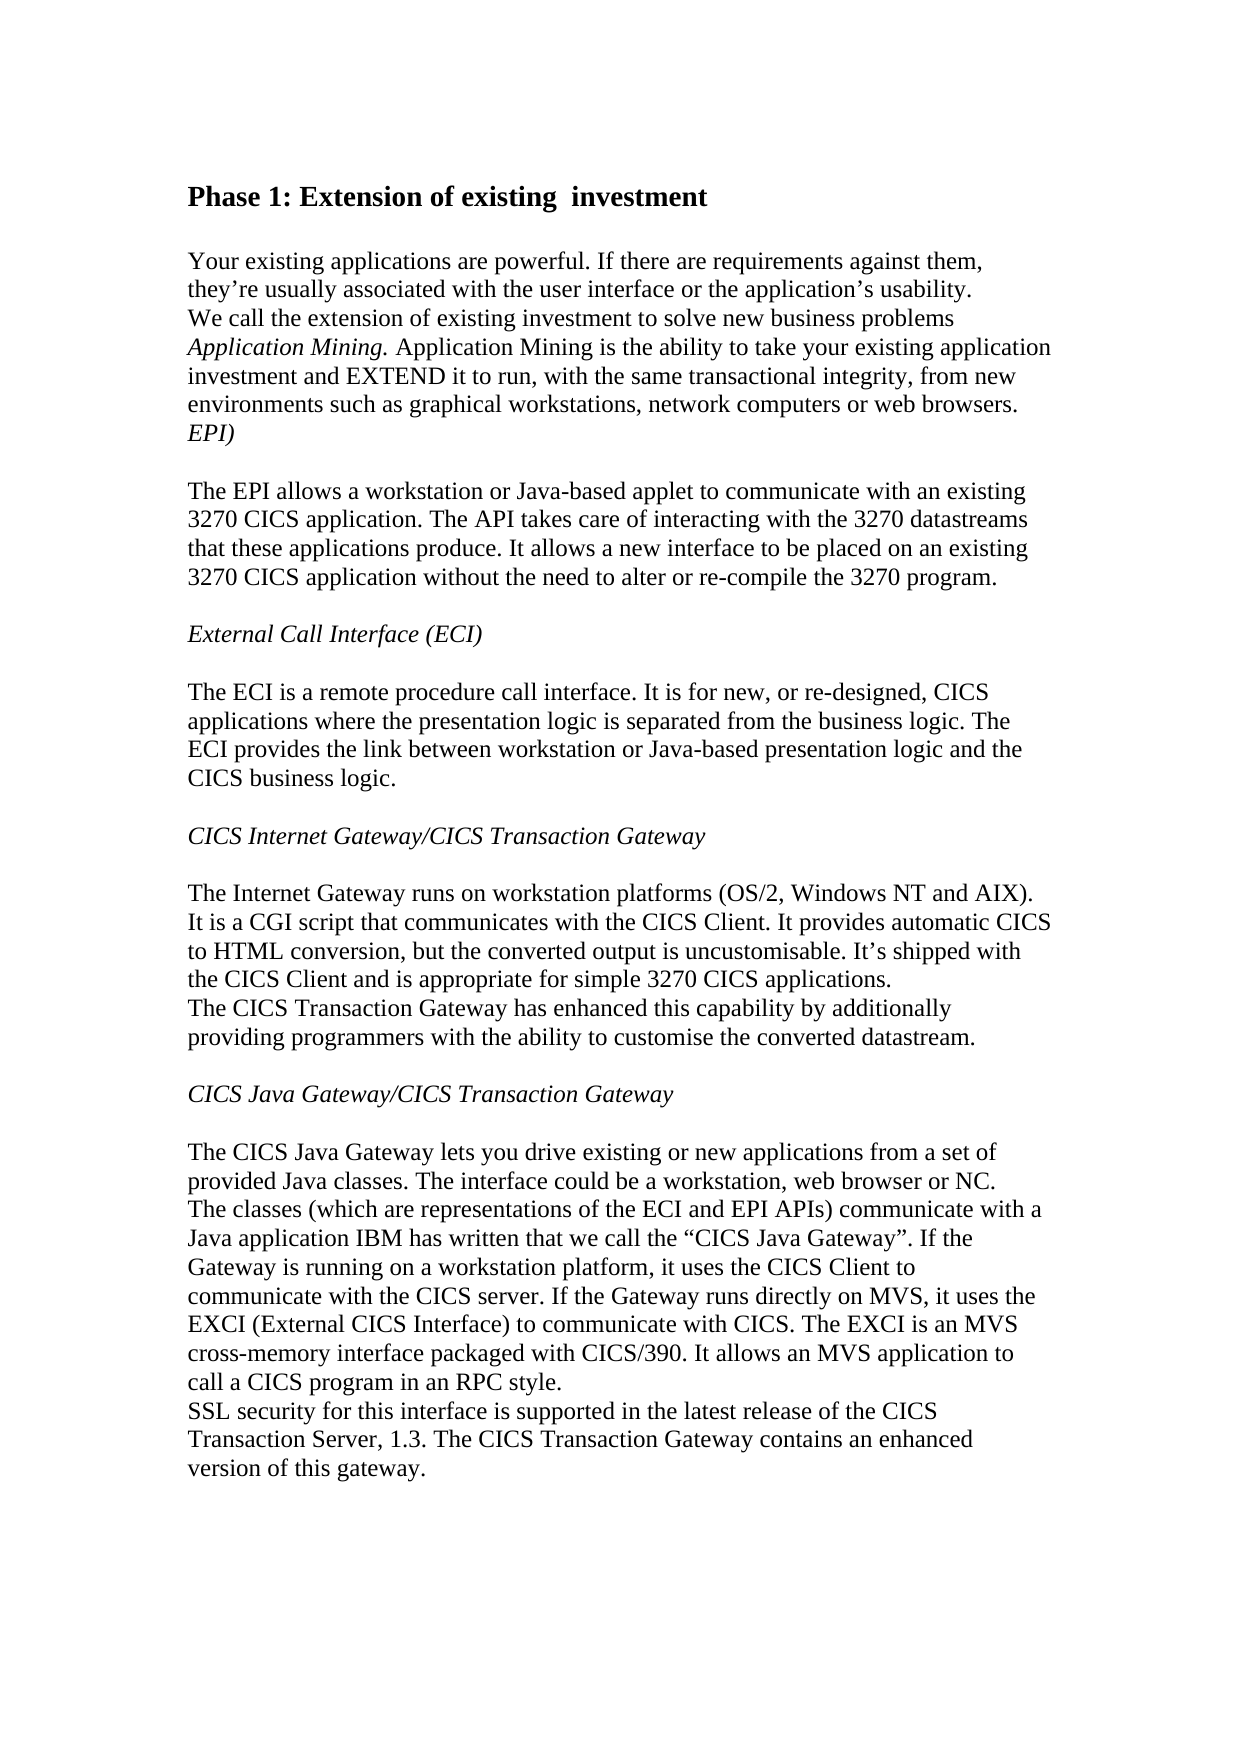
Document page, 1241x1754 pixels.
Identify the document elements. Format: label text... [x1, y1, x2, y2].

text We call the extension of existing investment to solve new business problems Application Mining. Application Mining is the ability to take your existing application investment and EXTEND it to run, with the same transactional integrity, from new environments such as graphical workstations, network computers or web browsers. [187, 303, 1053, 418]
text EPI) [187, 418, 1053, 447]
text The Internet Gateway runs on workstation platforms (OS/2, Windows NT and AIX). It is a CGI script that communicates with the CICS Client. It provides automatic CICS to HTML conversion, but the converted output is uncustomisable. It’s shipped with the CICS Client and is appropriate for simple 3270 CICS applications. [187, 878, 1053, 993]
text The ECI is a remote procedure call interface. It is for new, or re-designed, CICS applications where the presentation logic is separated from the business logic. The ECI provides the link between workstation or Java-based presentation logic and the CICS business logic. [187, 677, 1053, 792]
text CICS Internet Gateway/CICS Transaction Gateway [187, 821, 1053, 849]
text CICS Java Gateway/CICS Transaction Gateway [187, 1079, 1053, 1108]
text SSL security for this interface is supported in the latest release of the CICS Transaction Server, 1.3. The CICS Transaction Gateway contains an enhanced version of this gateway. [187, 1396, 1053, 1482]
text Phase 1: Extension of existing investment [187, 179, 1053, 212]
text The EPI allows a workstation or Java-based applet to communicate with an existing 3270 CICS application. The API takes care of interacting with the 3270 datastreams that these applications produce. It allows a new interface to be placed on an existing 3270 CICS application without the need to alter or re-compile the 3270 program. [187, 476, 1053, 591]
text External Call Interface (ECI) [187, 619, 1053, 648]
text Your existing applications are powerful. If there are requirements against them, they’re usually associated with the user interface or the application’s usability. [187, 246, 1053, 303]
text The CICS Transaction Gateway has enhanced this capability by additionally providing programmers with the ability to customise the converted datastream. [187, 993, 1053, 1051]
text The CICS Java Gateway lets you drive existing or new applications from a set of provided Java classes. The interface could be a workstation, web browser or NC. [187, 1137, 1053, 1194]
text The classes (which are representations of the ECI and EPI APIs) communicate with a Java application IBM has written that we call the “CICS Java Gateway”. If the Gateway is running on a workstation platform, it uses the CICS Client to communicate with the CICS server. If the Gateway runs directly on MVS, it uses the EXCI (External CICS Interface) to communicate with CICS. The EXCI is an MVS cross-memory interface packaged with CICS/390. It allows an MVS application to call a CICS program in an RPC style. [187, 1194, 1053, 1396]
